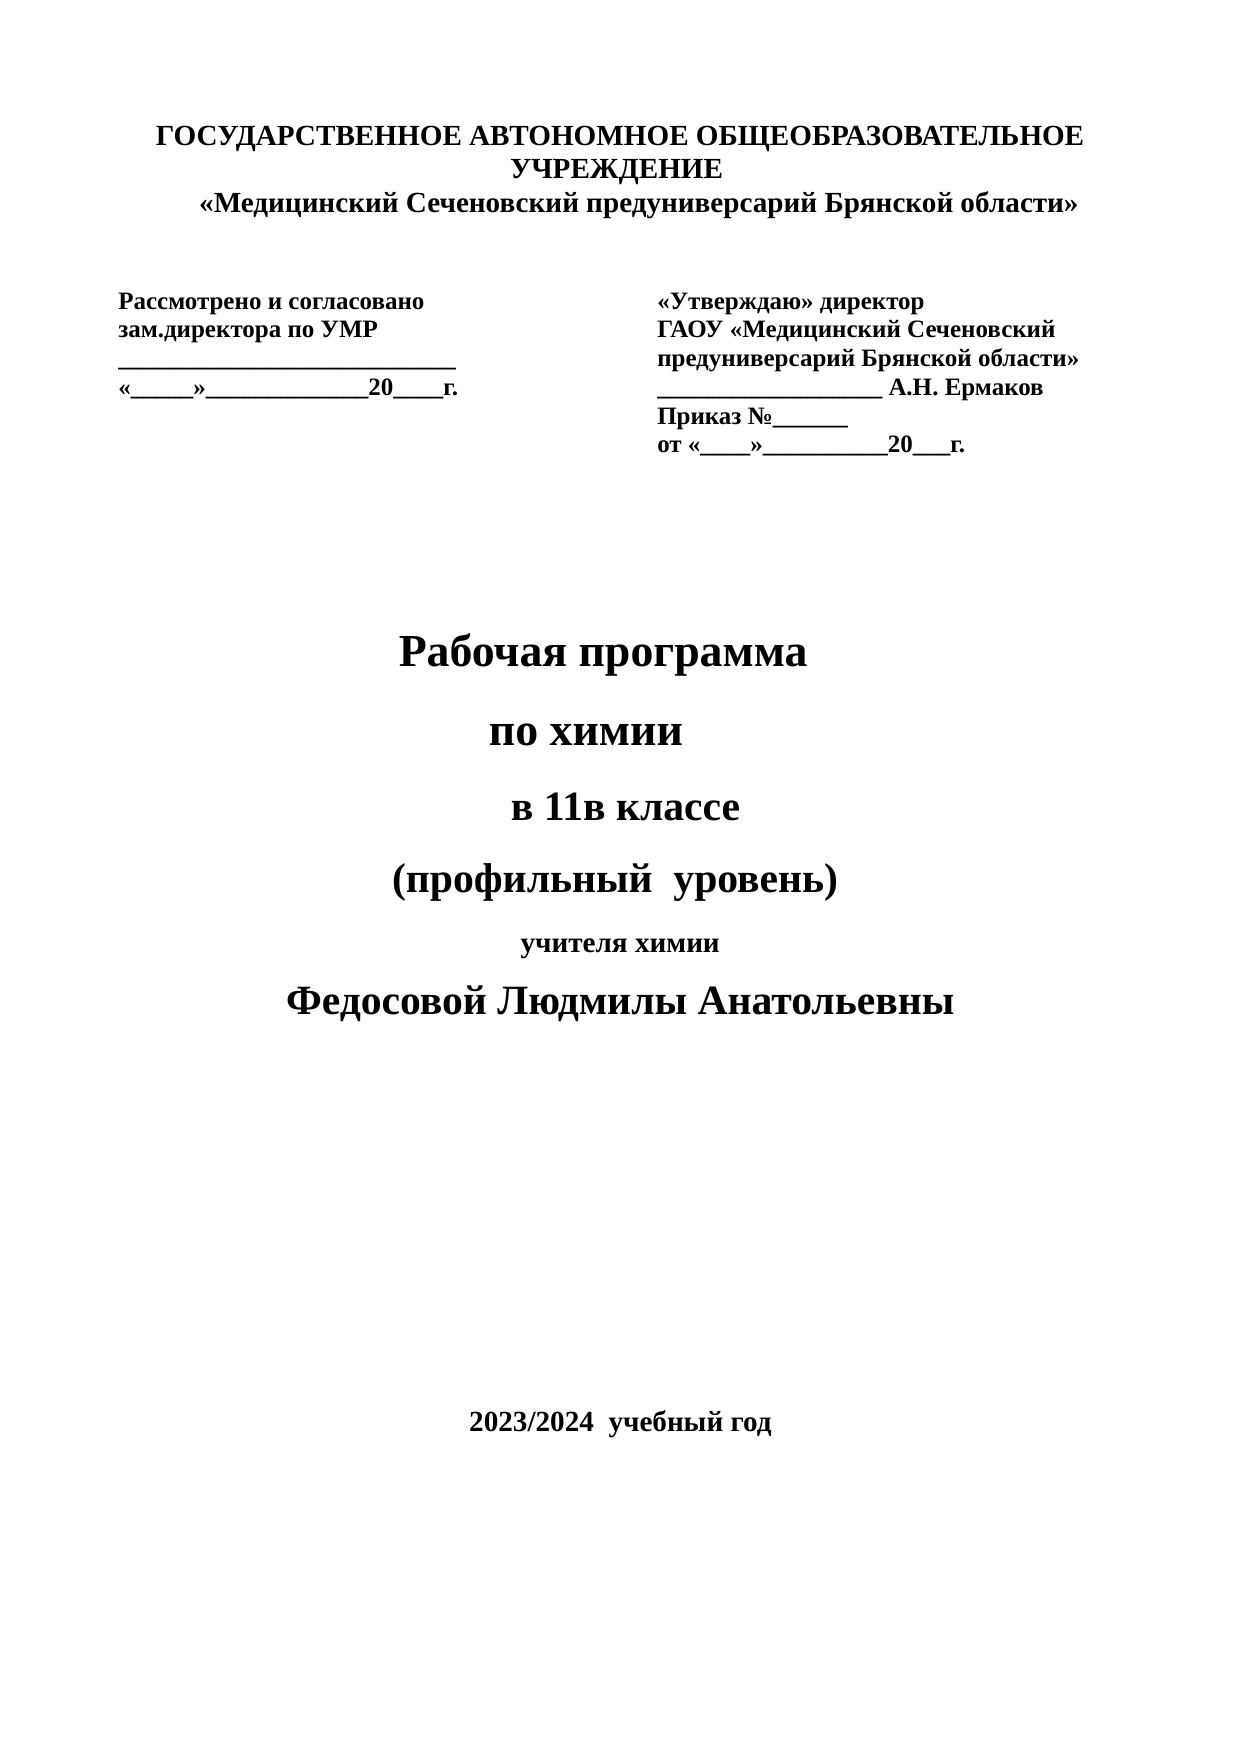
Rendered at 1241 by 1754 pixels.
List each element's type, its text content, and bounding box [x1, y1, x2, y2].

text Приказ №______ [657, 401, 1122, 429]
text в 11в классе [118, 782, 1122, 830]
text (профильный уровень) [118, 854, 1122, 902]
text «Утверждаю» директор [657, 286, 1122, 314]
text учителя химии [118, 926, 1122, 959]
text предуниверсарий Брянской области» [657, 343, 1122, 372]
text Рабочая программа [118, 624, 1122, 676]
text ГАОУ «Медицинский Сеченовский [657, 314, 1122, 343]
text от «____»__________20___г. [657, 429, 1122, 458]
text Рассмотрено и согласовано зам.директора по УМР [118, 286, 583, 343]
text по химии [118, 703, 1122, 755]
text Федосовой Людмилы Анатольевны [118, 976, 1122, 1024]
text __________________ А.Н. Ермаков [657, 372, 1122, 401]
text 2023/2024 учебный год [118, 1404, 1122, 1437]
text «Медицинский Сеченовский предуниверсарий Брянской области» [118, 185, 1122, 219]
text ___________________________ [118, 343, 583, 372]
text «_____»_____________20____г. [118, 372, 583, 401]
text ГОСУДАРСТВЕННОЕ АВТОНОМНОЕ ОБЩЕОБРАЗОВАТЕЛЬНОЕ УЧРЕЖДЕНИЕ [118, 118, 1122, 185]
